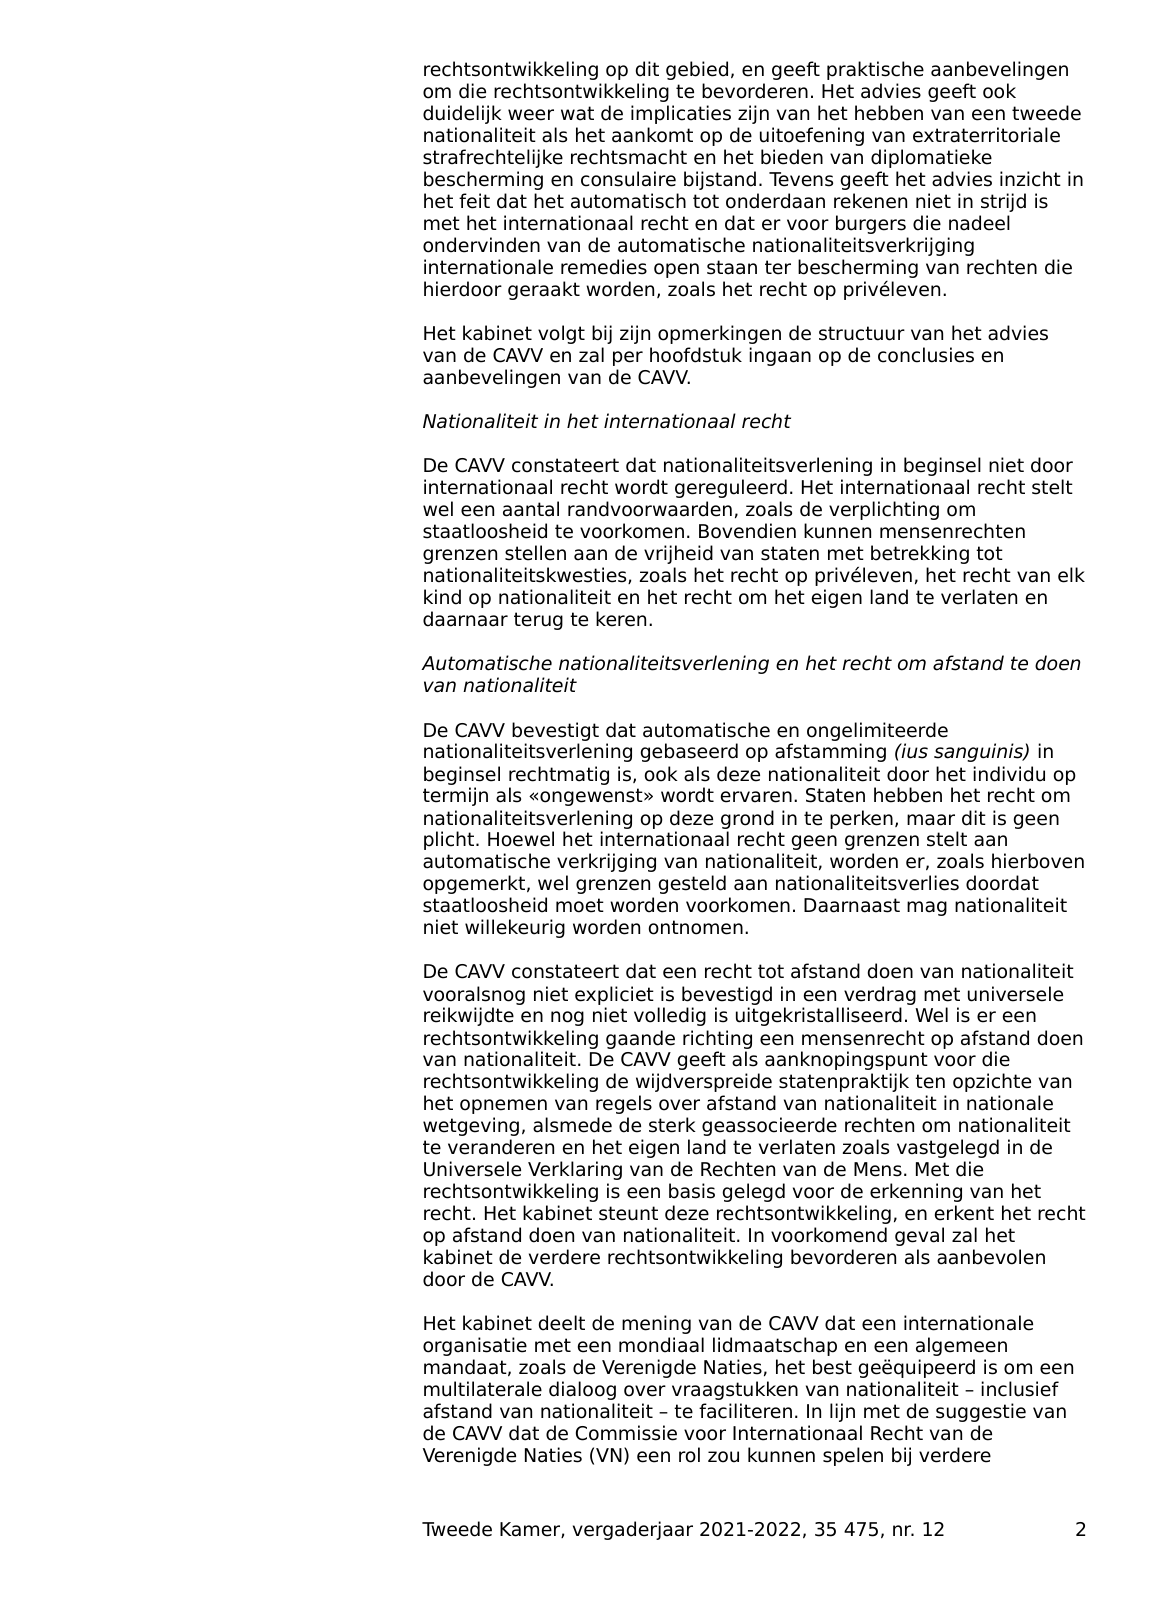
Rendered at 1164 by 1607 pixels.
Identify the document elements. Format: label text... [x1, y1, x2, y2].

subtitle Nationaliteit in het internationaal recht [422, 411, 1087, 433]
text De CAVV constateert dat nationaliteitsverlening in beginsel niet door internationaal recht wordt gereguleerd. Het internationaal recht stelt wel een aantal randvoorwaarden, zoals de verplichting om staatloosheid te voorkomen. Bovendien kunnen mensenrechten grenzen stellen aan de vrijheid van staten met betrekking tot nationaliteitskwesties, zoals het recht op privéleven, het recht van elk kind op nationaliteit en het recht om het eigen land te verlaten en daarnaar terug te keren. [422, 455, 1087, 631]
text Het kabinet deelt de mening van de CAVV dat een internationale organisatie met een mondiaal lidmaatschap en een algemeen mandaat, zoals de Verenigde Naties, het best geëquipeerd is om een multilaterale dialoog over vraagstukken van nationaliteit – inclusief afstand van nationaliteit – te faciliteren. In lijn met de suggestie van de CAVV dat de Commissie voor Internationaal Recht van de Verenigde Naties (VN) een rol zou kunnen spelen bij verdere [422, 1313, 1087, 1467]
subtitle Automatische nationaliteitsverlening en het recht om afstand te doen van nationaliteit [422, 653, 1087, 697]
text rechtsontwikkeling op dit gebied, en geeft praktische aanbevelingen om die rechtsontwikkeling te bevorderen. Het advies geeft ook duidelijk weer wat de implicaties zijn van het hebben van een tweede nationaliteit als het aankomt op de uitoefening van extraterritoriale strafrechtelijke rechtsmacht en het bieden van diplomatieke bescherming en consulaire bijstand. Tevens geeft het advies inzicht in het feit dat het automatisch tot onderdaan rekenen niet in strijd is met het internationaal recht en dat er voor burgers die nadeel ondervinden van de automatische nationaliteitsverkrijging internationale remedies open staan ter bescherming van rechten die hierdoor geraakt worden, zoals het recht op privéleven. [422, 59, 1087, 301]
text Het kabinet volgt bij zijn opmerkingen de structuur van het advies van de CAVV en zal per hoofdstuk ingaan op de conclusies en aanbevelingen van de CAVV. [422, 323, 1087, 389]
text De CAVV constateert dat een recht tot afstand doen van nationaliteit vooralsnog niet expliciet is bevestigd in een verdrag met universele reikwijdte en nog niet volledig is uitgekristalliseerd. Wel is er een rechtsontwikkeling gaande richting een mensenrecht op afstand doen van nationaliteit. De CAVV geeft als aanknopingspunt voor die rechtsontwikkeling de wijdverspreide statenpraktijk ten opzichte van het opnemen van regels over afstand van nationaliteit in nationale wetgeving, alsmede de sterk geassocieerde rechten om nationaliteit te veranderen en het eigen land te verlaten zoals vastgelegd in de Universele Verklaring van de Rechten van de Mens. Met die rechtsontwikkeling is een basis gelegd voor de erkenning van het recht. Het kabinet steunt deze rechtsontwikkeling, en erkent het recht op afstand doen van nationaliteit. In voorkomend geval zal het kabinet de verdere rechtsontwikkeling bevorderen als aanbevolen door de CAVV. [422, 961, 1087, 1291]
text De CAVV bevestigt dat automatische en ongelimiteerde nationaliteitsverlening gebaseerd op afstamming (ius sanguinis) in beginsel rechtmatig is, ook als deze nationaliteit door het individu op termijn als «ongewenst» wordt ervaren. Staten hebben het recht om nationaliteitsverlening op deze grond in te perken, maar dit is geen plicht. Hoewel het internationaal recht geen grenzen stelt aan automatische verkrijging van nationaliteit, worden er, zoals hierboven opgemerkt, wel grenzen gesteld aan nationaliteitsverlies doordat staatloosheid moet worden voorkomen. Daarnaast mag nationaliteit niet willekeurig worden ontnomen. [422, 719, 1087, 939]
